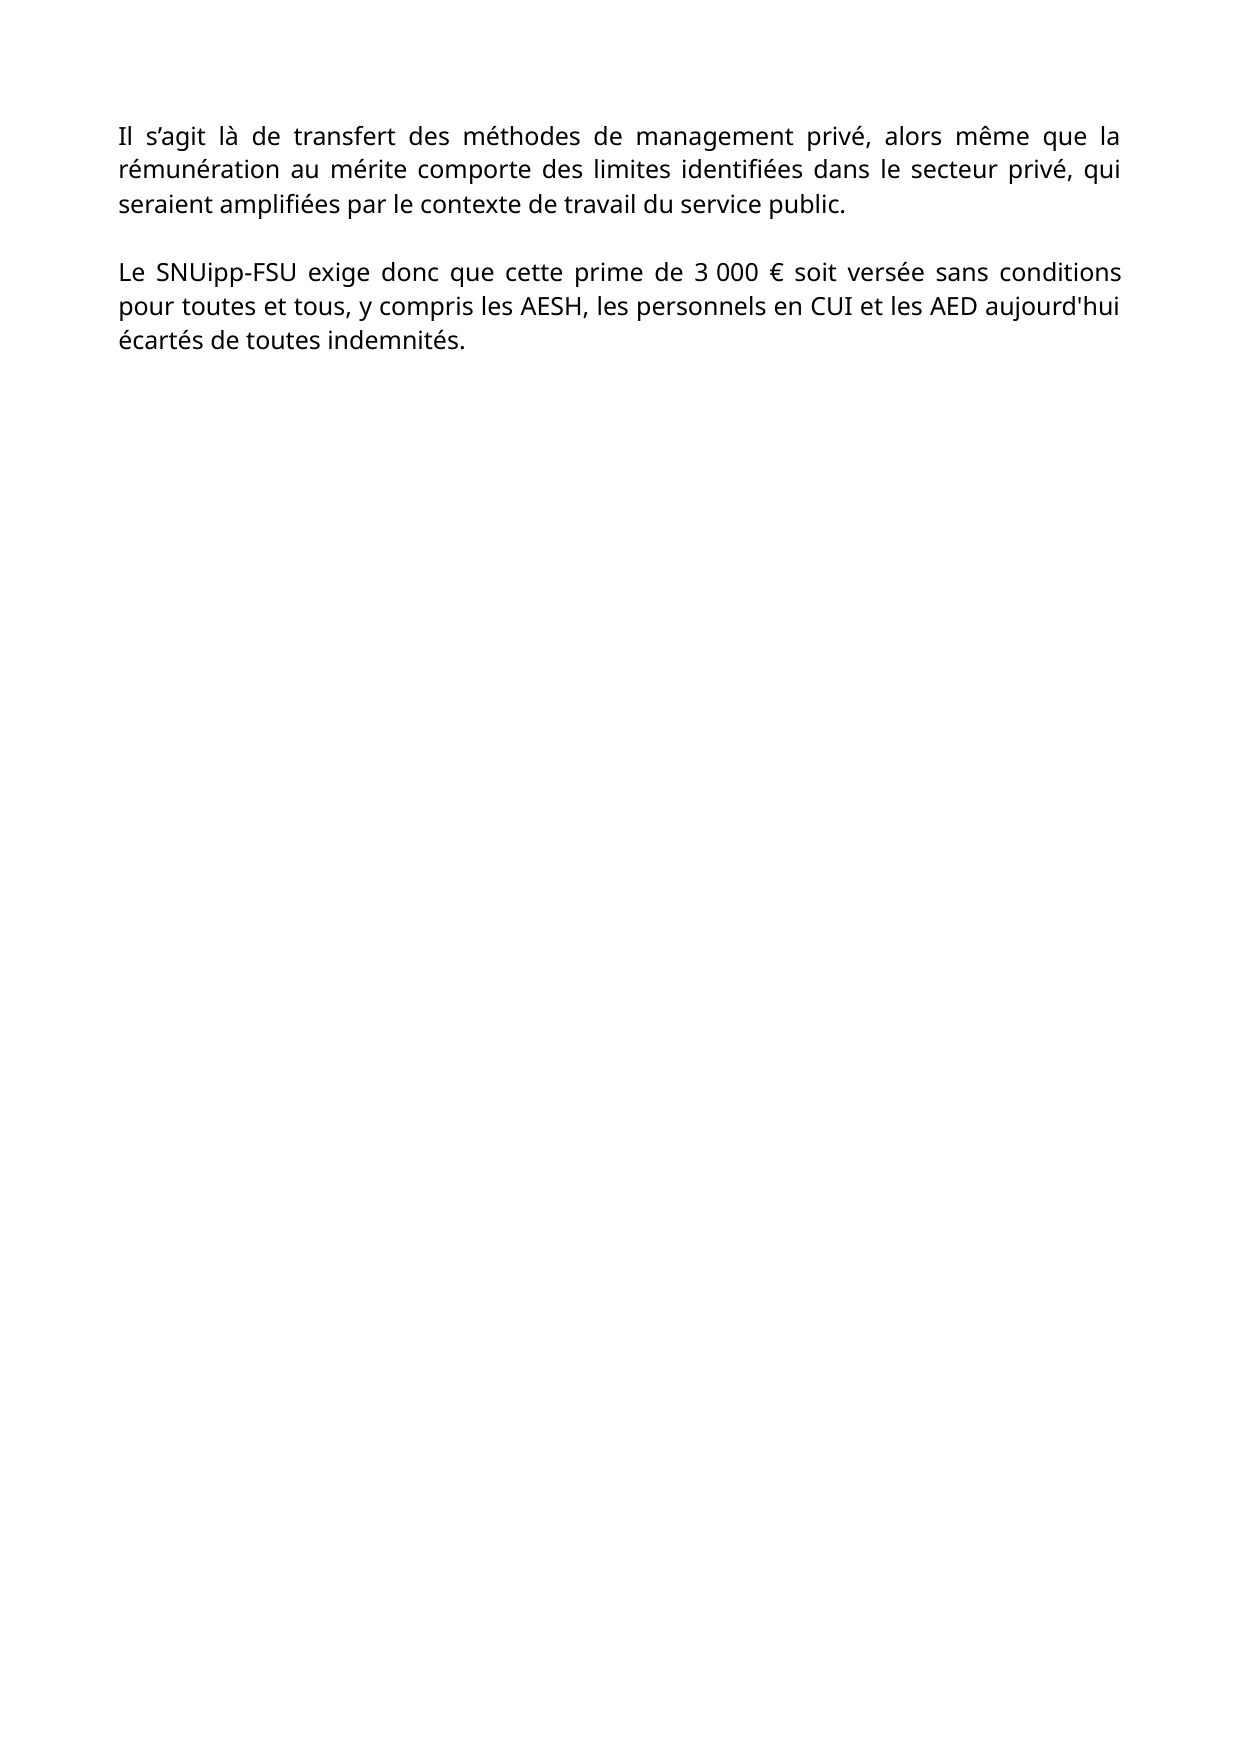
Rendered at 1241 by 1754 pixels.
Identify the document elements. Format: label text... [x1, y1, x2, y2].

text Le SNUipp-FSU exige donc que cette prime de 3 000 € soit versée sans conditions pour toutes et tous, y compris les AESH, les personnels en CUI et les AED aujourd'hui écartés de toutes indemnités. [118, 254, 1122, 357]
text Il s’agit là de transfert des méthodes de management privé, alors même que la rémunération au mérite comporte des limites identifiées dans le secteur privé, qui seraient amplifiées par le contexte de travail du service public. [118, 118, 1122, 220]
